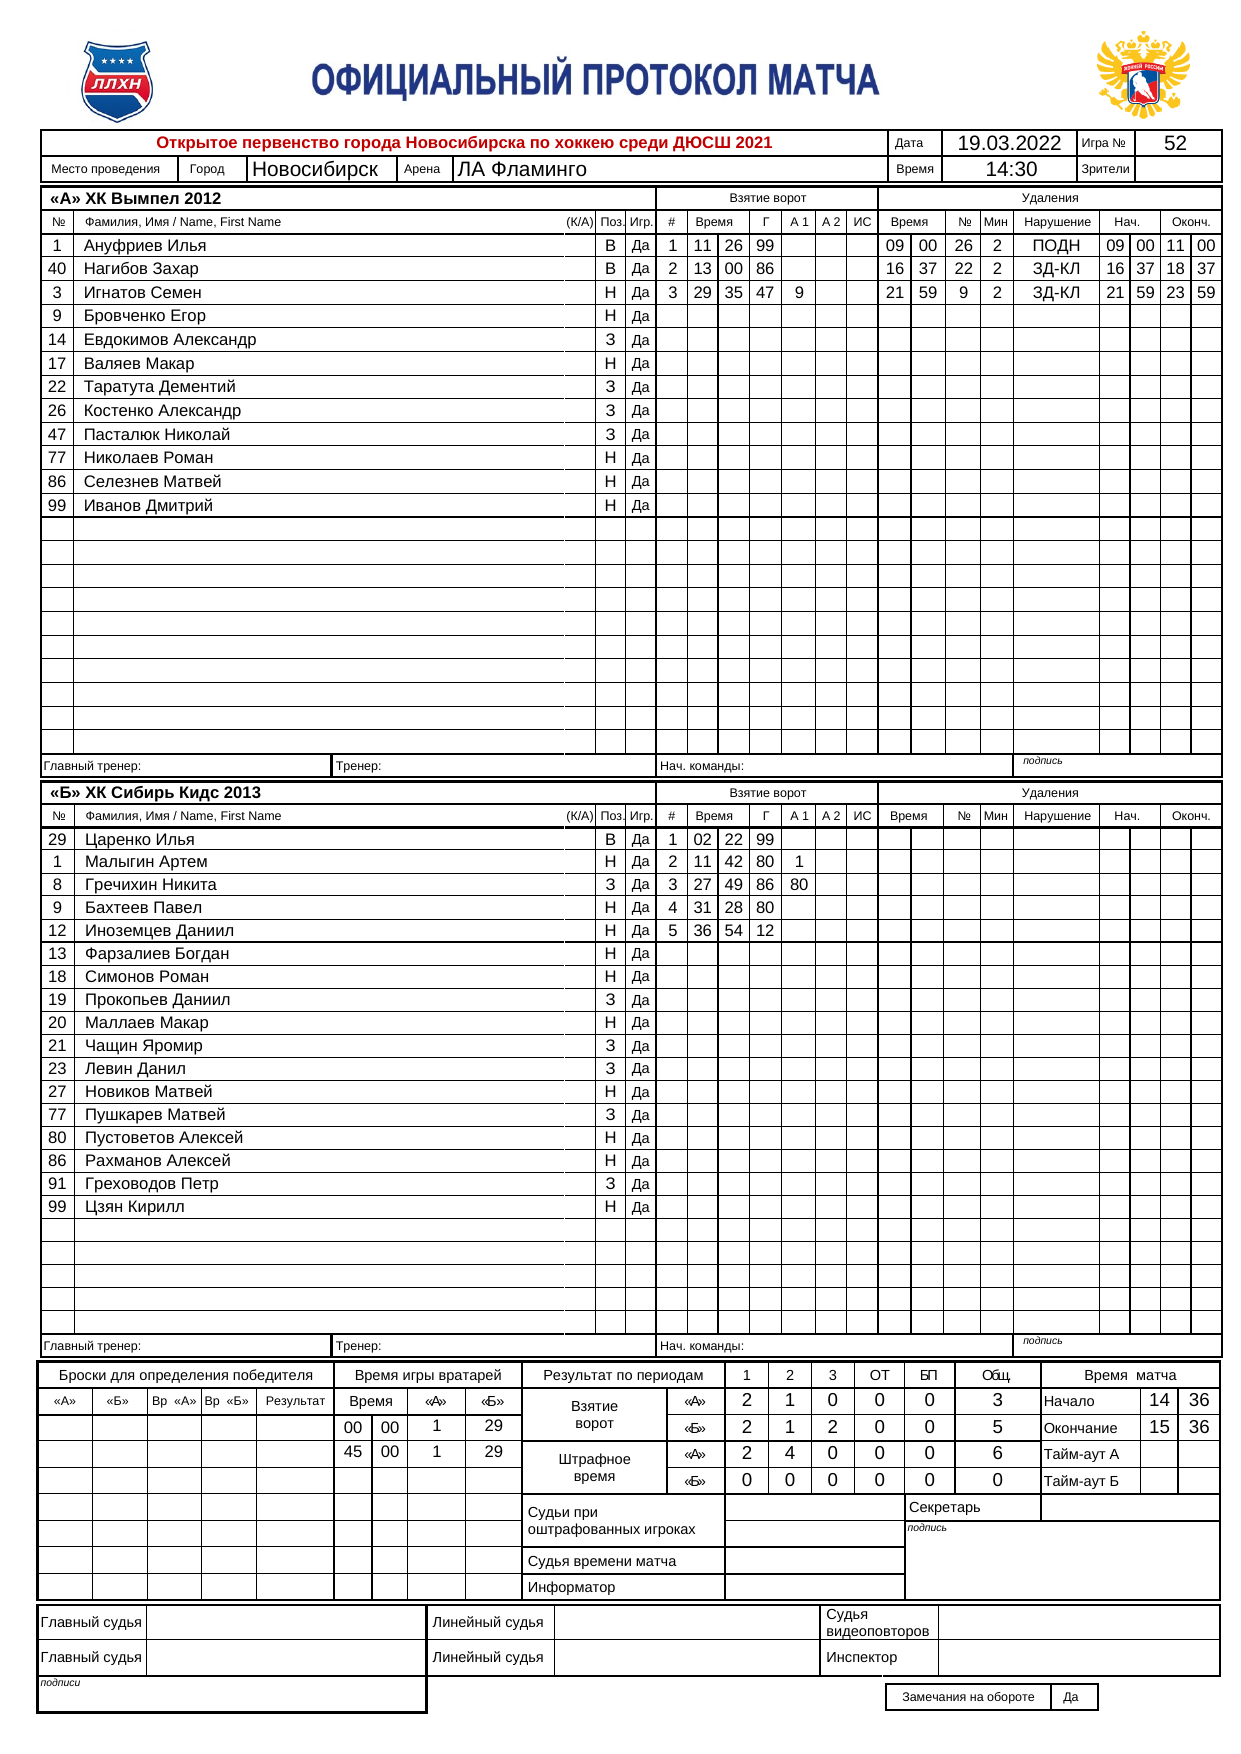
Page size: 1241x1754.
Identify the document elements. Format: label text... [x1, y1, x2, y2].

table_cell Маллаев Макар [75, 1012, 564, 1033]
table_cell [981, 328, 1013, 351]
table_cell [565, 943, 595, 964]
table_cell Греховодов Петр [75, 1173, 564, 1195]
table_cell [565, 874, 595, 895]
table_cell [912, 588, 945, 611]
table_cell 12 [42, 920, 74, 941]
table_cell [1014, 1288, 1099, 1310]
table_cell 2 [657, 257, 687, 280]
table_cell [1100, 1127, 1129, 1149]
table_cell З [596, 874, 625, 895]
table_cell [657, 1219, 687, 1241]
table_cell Да [626, 1012, 655, 1033]
table_cell Да [626, 1173, 655, 1195]
table_cell [1161, 1196, 1190, 1218]
table_cell Да [626, 305, 655, 327]
table_cell Бровченко Егор [74, 305, 564, 327]
table_cell [847, 966, 877, 987]
table_cell «А» [668, 1442, 724, 1467]
table_cell [626, 730, 655, 753]
table_cell 80 [750, 850, 781, 872]
table_cell [1161, 423, 1190, 445]
table_cell [782, 989, 815, 1011]
table_cell [1192, 1081, 1221, 1103]
table_cell [93, 1468, 147, 1493]
table_cell [912, 565, 945, 587]
table_cell [782, 235, 815, 256]
table_cell [565, 518, 595, 540]
table_cell 22 [719, 829, 749, 849]
table_cell [657, 305, 687, 327]
table_cell Окончание [1042, 1415, 1140, 1440]
table_cell [1192, 1196, 1221, 1218]
table_cell [1161, 470, 1190, 493]
table_cell [782, 683, 815, 706]
table_cell [1161, 518, 1190, 540]
table_cell [782, 943, 815, 964]
table_cell 8 [42, 874, 74, 895]
table_cell [565, 588, 595, 611]
table_cell [719, 636, 749, 658]
table_cell [782, 305, 815, 327]
table_cell [879, 707, 910, 729]
table_cell [816, 1196, 846, 1218]
table_cell [847, 1081, 877, 1103]
table_cell [657, 966, 687, 987]
table_cell Главный тренер: [42, 755, 330, 776]
table_cell [1192, 1288, 1221, 1310]
table_cell [688, 707, 717, 729]
table_cell Иноземцев Даниил [75, 920, 564, 941]
table_cell [782, 1035, 815, 1057]
table_cell [1100, 1219, 1129, 1241]
table_cell [750, 1150, 781, 1172]
table_cell [912, 850, 943, 872]
table_cell [657, 683, 687, 706]
table_cell [750, 305, 781, 327]
table_cell [42, 659, 73, 682]
table_cell Игр. [626, 805, 655, 826]
table_cell 22 [42, 376, 73, 398]
table_cell Симонов Роман [75, 966, 564, 987]
table_cell Н [596, 305, 625, 327]
table_cell [1161, 1242, 1190, 1264]
table_cell 5 [657, 920, 687, 941]
table_cell [1014, 1058, 1099, 1079]
table_cell [1192, 399, 1221, 422]
table_cell [847, 943, 877, 964]
table_cell [1141, 1468, 1177, 1493]
table_cell 00 [719, 257, 749, 280]
table_cell [847, 423, 877, 445]
table_cell [981, 518, 1013, 540]
table_cell [657, 399, 687, 422]
table_cell Зрители [1078, 157, 1134, 181]
table_cell [847, 588, 877, 611]
table_cell [847, 518, 877, 540]
table_cell 9 [42, 305, 73, 327]
table_cell [816, 1104, 846, 1126]
table_cell [1042, 1495, 1219, 1520]
table_cell [847, 989, 877, 1011]
table_cell [879, 966, 910, 987]
table_cell [816, 683, 846, 706]
table_cell [657, 989, 687, 1011]
table_cell [428, 1677, 882, 1711]
table_cell [39, 1468, 92, 1493]
table_cell [657, 659, 687, 682]
table_cell [816, 281, 846, 303]
table_cell Иванов Дмитрий [74, 494, 564, 516]
table_cell Н [596, 352, 625, 374]
table_cell [1192, 874, 1221, 895]
table_cell [408, 1547, 465, 1573]
table_cell [981, 1081, 1013, 1103]
table_cell [847, 470, 877, 493]
table_cell 2 [726, 1389, 768, 1413]
table_cell [688, 1104, 717, 1126]
table_cell [719, 1173, 749, 1195]
table_cell ПОДН [1014, 235, 1099, 256]
table_cell [847, 305, 877, 327]
table_cell [981, 1012, 1013, 1033]
table_cell 0 [855, 1389, 904, 1413]
table_cell [1179, 1441, 1219, 1467]
table_cell [657, 541, 687, 564]
table_cell № [946, 211, 980, 233]
table_cell Да [626, 328, 655, 351]
table_cell 37 [1192, 257, 1221, 280]
table_cell 17 [42, 352, 73, 374]
table_cell [847, 920, 877, 941]
table_header «Б» ХК Сибирь Кидс 2013 [42, 783, 655, 803]
table_cell [879, 423, 910, 445]
table_cell [912, 1035, 943, 1057]
table_cell [912, 352, 945, 374]
table_cell 11 [688, 235, 717, 256]
table_cell [1131, 1288, 1160, 1310]
table_cell [74, 588, 564, 611]
table_cell ЗД-КЛ [1014, 281, 1099, 303]
table_cell [816, 920, 846, 941]
table_cell [782, 1311, 815, 1333]
table_cell [981, 612, 1013, 634]
table_cell [1100, 850, 1129, 872]
table_cell Ануфриев Илья [74, 235, 564, 256]
table_cell [688, 683, 717, 706]
table_cell [879, 1104, 910, 1126]
table_cell [42, 565, 73, 587]
table_cell [565, 989, 595, 1011]
table_cell [596, 1288, 625, 1310]
table_cell Главный судья [39, 1606, 146, 1639]
table_cell [596, 683, 625, 706]
table_cell [912, 518, 945, 540]
table_cell [1131, 1219, 1160, 1241]
table_cell [565, 399, 595, 422]
table_cell [719, 1150, 749, 1172]
table_cell [657, 328, 687, 351]
table_cell [1131, 1173, 1160, 1195]
table_cell [847, 328, 877, 351]
table_cell [1161, 1219, 1190, 1241]
table_cell [912, 305, 945, 327]
table_cell [912, 730, 945, 753]
table_cell [1192, 1173, 1221, 1195]
table_cell [981, 399, 1013, 422]
table_cell [1014, 829, 1099, 849]
table_cell [912, 612, 945, 634]
table_cell [879, 588, 910, 611]
table_cell [912, 896, 943, 918]
table_cell [688, 1265, 717, 1287]
table_cell [148, 1521, 201, 1546]
table_cell [39, 1441, 92, 1467]
table_cell Да [626, 989, 655, 1011]
table_cell № [42, 211, 73, 233]
table_cell Информатор [523, 1575, 724, 1599]
table_cell Н [596, 470, 625, 493]
table_cell [74, 707, 564, 729]
table_cell [202, 1521, 256, 1546]
table_cell подпись [906, 1522, 1219, 1599]
table_cell [1131, 730, 1160, 753]
table_cell [912, 636, 945, 658]
table_cell [981, 1311, 1013, 1333]
table_cell [912, 659, 945, 682]
table_cell [565, 920, 595, 941]
table_cell [912, 966, 943, 987]
table_cell 86 [42, 1150, 74, 1172]
table_cell [626, 565, 655, 587]
table_cell [657, 376, 687, 398]
table_cell (К/А) [565, 805, 595, 826]
table_cell Нач. команды: [657, 1335, 1012, 1356]
table_cell [981, 966, 1013, 987]
table_cell [946, 518, 980, 540]
table_cell [596, 1219, 625, 1241]
table_cell 29 [466, 1416, 521, 1440]
table_cell [596, 541, 625, 564]
table_cell [719, 1104, 749, 1126]
table_cell 19 [42, 989, 74, 1011]
table_cell [1131, 1012, 1160, 1033]
table_cell [565, 612, 595, 634]
table_cell [657, 1196, 687, 1218]
table_cell [657, 1242, 687, 1264]
table_cell 86 [42, 470, 73, 493]
table_cell [688, 328, 717, 351]
table_cell [565, 829, 595, 849]
table_cell Новосибирск [248, 157, 396, 181]
table_cell [879, 376, 910, 398]
table_cell 26 [719, 235, 749, 256]
table_cell [1161, 874, 1190, 895]
table_cell «А» [668, 1389, 724, 1413]
table_cell [944, 1311, 980, 1333]
table_cell 86 [750, 257, 781, 280]
table_cell [688, 730, 717, 753]
table_cell [565, 1035, 595, 1057]
table_cell [1131, 423, 1160, 445]
table_cell [1014, 874, 1099, 895]
table_cell Цзян Кирилл [75, 1196, 564, 1218]
table_cell [782, 376, 815, 398]
table_cell [782, 1058, 815, 1079]
table_cell [912, 829, 943, 849]
table_cell [782, 1196, 815, 1218]
table_cell [42, 730, 73, 753]
table_cell 36 [1179, 1389, 1219, 1413]
table_cell А 1 [782, 805, 815, 826]
table_cell [1131, 850, 1160, 872]
table_cell 22 [946, 257, 980, 280]
table_cell [1014, 518, 1099, 540]
table_cell Пушкарев Матвей [75, 1104, 564, 1126]
table_cell [373, 1521, 407, 1546]
table_cell [1161, 588, 1190, 611]
table_cell [879, 446, 910, 469]
table_cell Н [596, 1127, 625, 1149]
table_cell [1192, 683, 1221, 706]
table_cell Нагибов Захар [74, 257, 564, 280]
table_cell № [944, 805, 980, 826]
table_cell [42, 1219, 74, 1241]
table_cell [1136, 157, 1221, 181]
table_cell 11 [1161, 235, 1190, 256]
table_cell [944, 1127, 980, 1149]
table_cell [750, 588, 781, 611]
table_cell [1131, 943, 1160, 964]
table_cell Да [626, 1196, 655, 1218]
table_cell 35 [719, 281, 749, 303]
table_cell [750, 1173, 781, 1195]
table_cell [1161, 1150, 1190, 1172]
table_cell 9 [782, 281, 815, 303]
table_cell [688, 1058, 717, 1079]
table_cell [1192, 707, 1221, 729]
table_cell [1131, 1081, 1160, 1103]
table_cell [565, 257, 595, 280]
table_cell [1014, 989, 1099, 1011]
table_cell [750, 1127, 781, 1149]
table_cell Да [626, 896, 655, 918]
table_cell [1014, 565, 1099, 587]
table_cell [719, 1265, 749, 1287]
table_cell З [596, 399, 625, 422]
table_cell [565, 1219, 595, 1241]
table_cell 99 [750, 829, 781, 849]
table_cell [1161, 541, 1190, 564]
table_cell [1100, 305, 1129, 327]
table_cell Судья видеоповторов [821, 1606, 938, 1639]
table_cell [946, 541, 980, 564]
table_cell [1192, 305, 1221, 327]
table_cell Нач. команды: [657, 755, 1012, 776]
table_header Время матча [1042, 1363, 1219, 1387]
table_cell [596, 636, 625, 658]
table_cell [565, 1081, 595, 1103]
table_cell [657, 1012, 687, 1033]
table_cell [944, 1288, 980, 1310]
table_cell [816, 235, 846, 256]
table_cell [981, 850, 1013, 872]
table_cell [1161, 352, 1190, 374]
table_cell [782, 896, 815, 918]
table_cell [688, 423, 717, 445]
table_header Открытое первенство города Новосибирска по хоккею среди ДЮСШ 2021 [42, 131, 887, 155]
table_cell 2 [812, 1415, 854, 1440]
table_cell [1131, 920, 1160, 941]
table_cell [981, 1150, 1013, 1172]
table_cell [1161, 966, 1190, 987]
table_cell 77 [42, 446, 73, 469]
table_cell [1192, 588, 1221, 611]
table_cell [816, 305, 846, 327]
table_cell [1014, 707, 1099, 729]
table_cell [688, 541, 717, 564]
table_cell [688, 943, 717, 964]
table_cell Да [626, 1150, 655, 1172]
table_cell [257, 1494, 333, 1520]
table_cell [466, 1494, 521, 1520]
table_cell Н [596, 446, 625, 469]
table_cell [879, 1058, 910, 1079]
table_cell [1131, 1265, 1160, 1287]
table_header 3 [812, 1363, 854, 1387]
table_cell [750, 966, 781, 987]
table_cell [626, 1219, 655, 1241]
table_cell [626, 659, 655, 682]
table_cell Левин Данил [75, 1058, 564, 1079]
table_cell [912, 376, 945, 398]
table_cell [981, 541, 1013, 564]
table_cell [816, 565, 846, 587]
table_header 2 [769, 1363, 811, 1387]
table_cell 49 [719, 874, 749, 895]
table_cell Инспектор [821, 1640, 938, 1675]
table_cell 80 [750, 896, 781, 918]
table_cell [782, 565, 815, 587]
table_header Замечания на обороте [887, 1685, 1050, 1709]
table_cell 0 [855, 1468, 904, 1493]
table_cell [1161, 896, 1190, 918]
table_cell 21 [879, 281, 910, 303]
table_cell [946, 446, 980, 469]
table_cell [1131, 565, 1160, 587]
table_cell [1131, 612, 1160, 634]
table_cell [879, 683, 910, 706]
table_cell [912, 423, 945, 445]
table_cell [719, 730, 749, 753]
table_cell Время [335, 1389, 407, 1413]
table_cell [565, 376, 595, 398]
table_cell [555, 1606, 819, 1639]
table_cell ЛА Фламинго [454, 157, 887, 181]
table_cell [1161, 1288, 1190, 1310]
table_cell [1131, 829, 1160, 849]
table_cell [1099, 1682, 1220, 1711]
table_cell [1131, 1196, 1160, 1218]
table_cell [944, 920, 980, 941]
table_cell [816, 1311, 846, 1333]
table_cell [912, 1311, 943, 1333]
table_cell «А» [39, 1389, 92, 1413]
table_cell Селезнев Матвей [74, 470, 564, 493]
table_cell «Б » [466, 1389, 521, 1413]
table_cell [1192, 1242, 1221, 1264]
table_cell 13 [42, 943, 74, 964]
table_cell [1192, 966, 1221, 987]
table_cell [1131, 588, 1160, 611]
table_cell 40 [42, 257, 73, 280]
table_cell [750, 470, 781, 493]
table_cell [1014, 1242, 1099, 1264]
table_cell [688, 1196, 717, 1218]
table_cell 1 [769, 1389, 811, 1413]
table_cell [879, 1265, 910, 1287]
table_cell [726, 1548, 904, 1573]
table_cell [42, 707, 73, 729]
table_cell [335, 1574, 371, 1599]
table_cell [750, 376, 781, 398]
table_cell [946, 730, 980, 753]
table_cell [1161, 943, 1190, 964]
table_cell [688, 588, 717, 611]
table_cell Пасталюк Николай [74, 423, 564, 445]
table_cell Фамилия, Имя / Name, First Name [75, 805, 565, 826]
table_cell [565, 896, 595, 918]
table_cell 36 [688, 920, 717, 941]
table_cell 3 [42, 281, 73, 303]
table_cell [981, 730, 1013, 753]
table_cell [944, 1196, 980, 1218]
table_cell [1192, 1150, 1221, 1172]
table_cell [750, 612, 781, 634]
table_cell подпись [1014, 755, 1221, 776]
table_cell [847, 1265, 877, 1287]
table_cell [750, 352, 781, 374]
table_cell [719, 1081, 749, 1103]
table_cell [879, 1219, 910, 1241]
table_cell [946, 636, 980, 658]
table_cell [782, 1265, 815, 1287]
table_cell [816, 874, 846, 895]
table_cell А 1 [782, 211, 815, 233]
table_cell Игнатов Семен [74, 281, 564, 303]
table_cell [981, 659, 1013, 682]
table_cell [879, 1081, 910, 1103]
table_cell [981, 1127, 1013, 1149]
table_cell Время [688, 211, 749, 233]
table_cell [1161, 1012, 1190, 1033]
table_cell [847, 1173, 877, 1195]
table_cell [1161, 565, 1190, 587]
table_cell Результат [257, 1389, 333, 1413]
table_cell [373, 1574, 407, 1599]
table_cell [946, 588, 980, 611]
table_cell [688, 636, 717, 658]
table_cell Линейный судья [428, 1606, 554, 1639]
table_cell [1161, 829, 1190, 849]
table_cell [1161, 399, 1190, 422]
table_cell Оконч. [1161, 211, 1221, 233]
table_cell Н [596, 896, 625, 918]
table_cell [1131, 1058, 1160, 1079]
picture [5, 28, 1197, 129]
table_cell 14:30 [943, 157, 1076, 181]
table_cell [847, 730, 877, 753]
table_cell [1100, 874, 1129, 895]
table_cell [1192, 943, 1221, 964]
table_cell [782, 1012, 815, 1033]
table_cell [1014, 399, 1099, 422]
table_cell 0 [855, 1442, 904, 1467]
table_cell 0 [812, 1389, 854, 1413]
table_cell [1100, 1265, 1129, 1287]
table_cell 1 [782, 850, 815, 872]
table_cell [1100, 1288, 1129, 1310]
table_cell Фарзалиев Богдан [75, 943, 564, 964]
table_cell # [657, 805, 687, 826]
table_cell [981, 636, 1013, 658]
table_cell [750, 518, 781, 540]
table_cell 59 [1192, 281, 1221, 303]
table_cell Судьи при оштрафованных игроках [523, 1495, 724, 1546]
table_cell [408, 1521, 465, 1546]
table_cell [847, 1127, 877, 1149]
table_cell [847, 707, 877, 729]
table_cell [1131, 1104, 1160, 1126]
table_cell Да [626, 399, 655, 422]
table_cell [1100, 1012, 1129, 1033]
table_cell [42, 588, 73, 611]
table_cell [719, 446, 749, 469]
table_cell [1161, 1127, 1190, 1149]
table_cell [719, 541, 749, 564]
table_cell [719, 1127, 749, 1149]
table_cell [981, 1104, 1013, 1126]
table_cell [946, 352, 980, 374]
table_cell [39, 1416, 92, 1440]
table_cell [466, 1468, 521, 1493]
table_cell [946, 305, 980, 327]
table_cell [847, 352, 877, 374]
table_cell [688, 1081, 717, 1103]
table_cell [782, 730, 815, 753]
table_cell [816, 966, 846, 987]
table_cell [657, 1150, 687, 1172]
table_cell 1 [657, 235, 687, 256]
table_cell [1131, 470, 1160, 493]
table_cell [565, 1150, 595, 1172]
table_cell [847, 1104, 877, 1126]
table_cell [1192, 659, 1221, 682]
table_cell [1192, 1035, 1221, 1057]
table_cell [879, 612, 910, 634]
table_cell 00 [373, 1416, 407, 1440]
table_cell 00 [912, 235, 945, 256]
table_cell [1131, 305, 1160, 327]
table_cell Время [688, 805, 749, 826]
table_cell [1131, 1035, 1160, 1057]
table_cell 29 [688, 281, 717, 303]
table_cell [1161, 494, 1190, 516]
table_cell [847, 565, 877, 587]
table_cell [816, 541, 846, 564]
table_cell 36 [1179, 1415, 1219, 1440]
table_cell [726, 1495, 904, 1520]
table_cell Город [179, 157, 246, 181]
table_cell [912, 1173, 943, 1195]
table_cell [750, 943, 781, 964]
table_cell [816, 612, 846, 634]
table_cell [750, 328, 781, 351]
table_cell [944, 1219, 980, 1241]
table_cell [944, 1104, 980, 1126]
table_cell [1014, 683, 1099, 706]
table_cell [1100, 1035, 1129, 1057]
table_cell [74, 518, 564, 540]
table_cell [1161, 636, 1190, 658]
table_cell [912, 446, 945, 469]
table_cell Оконч. [1161, 805, 1221, 826]
table_cell [1131, 494, 1160, 516]
table_cell 18 [1161, 257, 1190, 280]
table_cell [912, 707, 945, 729]
table_cell [816, 1150, 846, 1172]
table_cell [879, 399, 910, 422]
table_cell [719, 1242, 749, 1264]
table_cell [782, 399, 815, 422]
table_cell 86 [750, 874, 781, 895]
table_cell [1100, 989, 1129, 1011]
table_cell [466, 1574, 521, 1599]
table_cell [42, 1242, 74, 1264]
table_cell Новиков Матвей [75, 1081, 564, 1103]
table_cell [782, 470, 815, 493]
table_cell [719, 352, 749, 374]
table_cell [75, 1265, 564, 1287]
table_cell [688, 399, 717, 422]
table_cell [726, 1575, 904, 1599]
table_cell [565, 1012, 595, 1033]
table_cell Начало [1042, 1389, 1140, 1413]
table_cell [879, 541, 910, 564]
table_cell [75, 1288, 564, 1310]
table_header Взятие ворот [657, 188, 877, 209]
table_cell 00 [1131, 235, 1160, 256]
table_cell [782, 1104, 815, 1126]
table_cell [879, 920, 910, 941]
table_cell [657, 1081, 687, 1103]
table_cell А 2 [816, 805, 846, 826]
table_cell [750, 399, 781, 422]
table_cell [981, 376, 1013, 398]
table_cell Да [626, 281, 655, 303]
table_cell [981, 683, 1013, 706]
table_cell [1100, 920, 1129, 941]
table_cell [816, 730, 846, 753]
table_cell [1014, 1196, 1099, 1218]
table_cell [944, 896, 980, 918]
table_cell 91 [42, 1173, 74, 1195]
table_cell [596, 518, 625, 540]
table_cell [1100, 328, 1129, 351]
table_cell [719, 1288, 749, 1310]
table_cell [657, 1058, 687, 1079]
table_cell [657, 1265, 687, 1287]
table_cell подписи [39, 1677, 425, 1711]
table_cell 0 [812, 1442, 854, 1467]
table_cell [1100, 446, 1129, 469]
table_cell [750, 636, 781, 658]
table_cell 13 [688, 257, 717, 280]
table_cell [42, 683, 73, 706]
table_cell [1100, 943, 1129, 964]
table_cell [75, 1242, 564, 1264]
table_cell [1100, 966, 1129, 987]
table_cell [1192, 328, 1221, 351]
table_cell [1192, 850, 1221, 872]
table_cell Нарушение [1014, 805, 1099, 826]
table_cell З [596, 1058, 625, 1079]
table_cell 27 [688, 874, 717, 895]
table_header Взятие ворот [657, 783, 877, 803]
table_cell 28 [719, 896, 749, 918]
table_cell [688, 1150, 717, 1172]
table_cell [879, 730, 910, 753]
table_cell [879, 850, 910, 872]
table_cell [626, 636, 655, 658]
table_cell Малыгин Артем [75, 850, 564, 872]
table_cell [1014, 1311, 1099, 1333]
table_cell Тренер: [333, 755, 655, 776]
table_cell [1131, 874, 1160, 895]
table_cell [719, 494, 749, 516]
table_cell 21 [1100, 281, 1129, 303]
table_cell [1100, 683, 1129, 706]
table_cell [1131, 399, 1160, 422]
table_cell Да [626, 920, 655, 941]
table_cell [565, 1173, 595, 1195]
table_cell 5 [956, 1415, 1040, 1440]
table_cell 0 [855, 1415, 904, 1440]
table_cell [1100, 352, 1129, 374]
table_cell [719, 966, 749, 987]
table_cell «Б» [668, 1468, 724, 1493]
table_cell [565, 1242, 595, 1264]
table_cell [688, 966, 717, 987]
table_cell Тайм-аут А [1042, 1441, 1140, 1467]
table_cell [1014, 305, 1099, 327]
table_cell [782, 1150, 815, 1172]
table_cell [981, 707, 1013, 729]
table_cell [981, 896, 1013, 918]
table_cell [879, 565, 910, 587]
table_cell [1161, 1265, 1190, 1287]
table_cell [1100, 1150, 1129, 1172]
table_cell [202, 1494, 256, 1520]
table_cell 1 [42, 235, 73, 256]
table_cell Главный судья [39, 1640, 146, 1675]
table_cell [816, 989, 846, 1011]
table_cell 1 [408, 1416, 465, 1440]
table_cell З [596, 989, 625, 1011]
table_header ОТ [855, 1363, 904, 1387]
table_cell 3 [956, 1389, 1040, 1413]
table_cell [981, 1288, 1013, 1310]
table_cell [657, 518, 687, 540]
table_cell [1192, 1058, 1221, 1079]
table_cell 00 [373, 1441, 407, 1467]
table_cell Время [879, 805, 943, 826]
table_cell Прокопьев Даниил [75, 989, 564, 1011]
table_cell Тренер: [333, 1335, 655, 1356]
table_cell [847, 541, 877, 564]
table_cell 2 [981, 235, 1013, 256]
table_cell [750, 1012, 781, 1033]
table_cell [946, 612, 980, 634]
table_cell [782, 588, 815, 611]
table_cell [847, 376, 877, 398]
table_cell [816, 896, 846, 918]
table_cell [1192, 920, 1221, 941]
table_cell 16 [879, 257, 910, 280]
table_cell Да [626, 352, 655, 374]
table_cell «Б» [93, 1389, 147, 1413]
table_cell [981, 989, 1013, 1011]
table_cell ИС [847, 211, 877, 233]
table_cell [719, 1012, 749, 1033]
table_cell Нач. [1100, 805, 1160, 826]
table_cell Да [626, 376, 655, 398]
table_cell [944, 1081, 980, 1103]
table_cell [816, 328, 846, 351]
table_cell 09 [879, 235, 910, 256]
table_cell [946, 707, 980, 729]
table_cell Чащин Яромир [75, 1035, 564, 1057]
table_cell [1192, 1127, 1221, 1149]
table_cell [847, 1196, 877, 1218]
table_cell [782, 423, 815, 445]
table_header Да [1052, 1685, 1097, 1709]
table_cell [93, 1494, 147, 1520]
table_cell [912, 1127, 943, 1149]
table_cell 9 [42, 896, 74, 918]
table_cell Пустоветов Алексей [75, 1127, 564, 1149]
table_cell [1014, 1219, 1099, 1241]
table_cell [719, 305, 749, 327]
table_cell Н [596, 1196, 625, 1218]
table_cell [555, 1640, 819, 1675]
table_cell [565, 850, 595, 872]
table_cell 59 [1131, 281, 1160, 303]
table_cell [981, 874, 1013, 895]
table_cell [1131, 1242, 1160, 1264]
table_cell [847, 1012, 877, 1033]
table_cell [148, 1416, 201, 1440]
table_cell [782, 352, 815, 374]
table_cell [816, 1173, 846, 1195]
table_cell Да [626, 423, 655, 445]
table_cell [1131, 376, 1160, 398]
table_cell [565, 305, 595, 327]
table_cell [912, 683, 945, 706]
table_header 1 [726, 1363, 768, 1387]
table_cell [657, 588, 687, 611]
table_cell [944, 943, 980, 964]
table_cell [626, 518, 655, 540]
table_cell [257, 1574, 333, 1599]
table_cell [879, 494, 910, 516]
table_cell [1192, 730, 1221, 753]
table_cell [879, 943, 910, 964]
table_cell 23 [42, 1058, 74, 1079]
table_cell Мин [981, 805, 1013, 826]
table_cell Да [626, 494, 655, 516]
table_cell [565, 541, 595, 564]
table_cell 00 [335, 1416, 371, 1440]
table_cell Н [596, 966, 625, 987]
table_cell Да [626, 1035, 655, 1057]
table_cell [1192, 541, 1221, 564]
table_cell 02 [688, 829, 717, 849]
table_cell 26 [946, 235, 980, 256]
table_cell [202, 1574, 256, 1599]
table_cell [879, 1150, 910, 1172]
table_cell [879, 1311, 910, 1333]
table_cell [847, 494, 877, 516]
table_cell [1100, 1311, 1129, 1333]
table_cell [816, 636, 846, 658]
table_cell [688, 565, 717, 587]
table_cell [816, 850, 846, 872]
table_cell [782, 328, 815, 351]
table_cell [688, 305, 717, 327]
table_cell [148, 1547, 201, 1573]
table_cell [688, 518, 717, 540]
table_cell [1014, 352, 1099, 374]
table_cell Н [596, 1081, 625, 1103]
table_cell [816, 1035, 846, 1057]
table_cell [688, 1173, 717, 1195]
table_cell [39, 1574, 92, 1599]
table_cell [847, 446, 877, 469]
table_cell Фамилия, Имя / Name, First Name [74, 211, 565, 233]
table_cell [912, 1242, 943, 1264]
table_cell [1100, 659, 1129, 682]
table_cell 1 [408, 1441, 465, 1467]
table_cell [847, 281, 877, 303]
table_cell [944, 1058, 980, 1079]
table_cell [750, 659, 781, 682]
table_cell Да [626, 943, 655, 964]
table_cell [688, 612, 717, 634]
table_cell Вр «Б» [202, 1389, 256, 1413]
table_cell [1014, 1081, 1099, 1103]
table_cell [750, 446, 781, 469]
table_cell З [596, 1035, 625, 1057]
table_cell [981, 1242, 1013, 1264]
table_cell А 2 [816, 211, 846, 233]
table_cell «А» [408, 1389, 465, 1413]
table_cell З [596, 1104, 625, 1126]
table_cell [946, 565, 980, 587]
table_cell [782, 1288, 815, 1310]
table_cell [847, 1242, 877, 1264]
table_cell [1161, 659, 1190, 682]
table_cell [1014, 494, 1099, 516]
table_cell [75, 1219, 564, 1241]
table_cell [688, 989, 717, 1011]
table_cell 1 [42, 850, 74, 872]
table_cell [750, 1219, 781, 1241]
table_cell [1131, 541, 1160, 564]
table_cell [750, 1265, 781, 1287]
table_cell [782, 518, 815, 540]
table_cell [42, 1265, 74, 1287]
table_cell [782, 257, 815, 280]
table_cell [1014, 541, 1099, 564]
table_cell [1100, 541, 1129, 564]
table_cell [782, 1081, 815, 1103]
table_header БП [905, 1363, 954, 1387]
table_cell [816, 1127, 846, 1149]
table_cell [939, 1640, 1219, 1675]
table_cell [1014, 588, 1099, 611]
table_cell 99 [750, 235, 781, 256]
table_cell Да [626, 850, 655, 872]
table_cell З [596, 423, 625, 445]
table_cell [1192, 1219, 1221, 1241]
table_cell [782, 1127, 815, 1149]
table_cell [408, 1468, 465, 1493]
table_cell [596, 1242, 625, 1264]
table_cell [1131, 1150, 1160, 1172]
table_cell 11 [688, 850, 717, 872]
table_cell [657, 612, 687, 634]
table_cell Да [626, 235, 655, 256]
table_cell [981, 565, 1013, 587]
table_cell Да [626, 966, 655, 987]
table_cell [626, 588, 655, 611]
table_cell Н [596, 920, 625, 941]
table_cell [257, 1416, 333, 1440]
table_cell [657, 446, 687, 469]
table_cell [688, 1242, 717, 1264]
table_cell [657, 1035, 687, 1057]
table_cell 0 [905, 1468, 954, 1493]
table_cell Поз. [596, 211, 625, 233]
table_cell [39, 1547, 92, 1573]
table_cell [719, 683, 749, 706]
table_cell [626, 1311, 655, 1333]
table_cell [750, 730, 781, 753]
table_cell [879, 1012, 910, 1033]
table_cell [782, 541, 815, 564]
table_cell [1161, 1173, 1190, 1195]
table_cell [912, 1288, 943, 1310]
table_cell [626, 541, 655, 564]
table_cell 0 [956, 1468, 1040, 1493]
table_cell [688, 1012, 717, 1033]
table_cell [816, 659, 846, 682]
table_cell [879, 470, 910, 493]
table_cell [1192, 1104, 1221, 1126]
table_cell [1014, 850, 1099, 872]
table_cell Штрафное время [523, 1442, 666, 1493]
table_cell [816, 399, 846, 422]
table_cell [42, 636, 73, 658]
table_cell [1100, 565, 1129, 587]
table_cell [879, 874, 910, 895]
table_cell [1161, 683, 1190, 706]
table_cell З [596, 328, 625, 351]
table_cell [719, 1311, 749, 1333]
table_cell [657, 707, 687, 729]
table_header Дата [889, 131, 941, 155]
table_cell [565, 707, 595, 729]
table_cell [1014, 328, 1099, 351]
table_cell [981, 588, 1013, 611]
table_cell 54 [719, 920, 749, 941]
table_cell [981, 423, 1013, 445]
table_cell [1192, 1265, 1221, 1287]
table_cell [782, 707, 815, 729]
table_cell [879, 659, 910, 682]
table_cell [1014, 470, 1099, 493]
table_cell [1161, 1058, 1190, 1079]
table_cell [946, 423, 980, 445]
table_cell В [596, 235, 625, 256]
table_cell [74, 565, 564, 587]
table_cell [1014, 636, 1099, 658]
table_cell [719, 1196, 749, 1218]
table_cell [912, 328, 945, 351]
table_cell [944, 829, 980, 849]
table_cell [596, 1265, 625, 1287]
table_header Результат по периодам [523, 1363, 724, 1387]
table_cell [719, 1058, 749, 1079]
table_cell [1014, 446, 1099, 469]
table_cell [39, 1494, 92, 1520]
table_cell [1100, 1173, 1129, 1195]
table_cell Да [626, 470, 655, 493]
table_cell [847, 235, 877, 256]
table_cell [879, 352, 910, 374]
table_cell [981, 470, 1013, 493]
table_cell [944, 1035, 980, 1057]
table_cell [596, 707, 625, 729]
table_cell [879, 896, 910, 918]
table_cell [657, 1288, 687, 1310]
table_cell [750, 683, 781, 706]
table_cell [147, 1606, 425, 1639]
table_cell Главный тренер: [42, 1335, 330, 1356]
table_cell [847, 659, 877, 682]
table_cell Н [596, 494, 625, 516]
table_cell Судья времени матча [523, 1548, 724, 1573]
table_cell [912, 1219, 943, 1241]
table_cell [816, 588, 846, 611]
table_cell [565, 1311, 595, 1333]
table_cell [74, 541, 564, 564]
table_cell [93, 1441, 147, 1467]
table_cell [1192, 565, 1221, 587]
table_cell [912, 989, 943, 1011]
table_cell [847, 1288, 877, 1310]
table_cell [1131, 896, 1160, 918]
table_cell [750, 565, 781, 587]
table_cell Место проведения [42, 157, 177, 181]
table_cell 3 [657, 874, 687, 895]
table_cell [565, 683, 595, 706]
table_cell Н [596, 281, 625, 303]
table_cell [1014, 1104, 1099, 1126]
table_cell [1100, 494, 1129, 516]
table_cell Г [750, 805, 781, 826]
table_cell [1131, 683, 1160, 706]
table_cell [688, 1311, 717, 1333]
table_cell 0 [812, 1468, 854, 1493]
table_cell [981, 829, 1013, 849]
table_cell [42, 518, 73, 540]
table_cell [816, 376, 846, 398]
table_cell [981, 1035, 1013, 1057]
table_header Игра № [1078, 131, 1134, 155]
table_cell [719, 423, 749, 445]
table_cell [816, 1081, 846, 1103]
table_cell [750, 494, 781, 516]
table_header Удаления [879, 783, 1221, 803]
table_cell [335, 1468, 371, 1493]
table_cell [1161, 446, 1190, 469]
table_cell [1161, 707, 1190, 729]
table_cell [74, 683, 564, 706]
table_cell [1192, 829, 1221, 849]
table_cell [939, 1606, 1219, 1639]
table_cell Да [626, 874, 655, 895]
table_cell [944, 1173, 980, 1195]
table_cell [688, 1219, 717, 1241]
table_cell [1100, 518, 1129, 540]
table_cell [1131, 636, 1160, 658]
table_cell [1161, 850, 1190, 872]
table_cell 2 [726, 1442, 768, 1467]
table_cell [719, 328, 749, 351]
table_cell В [596, 829, 625, 849]
table_cell 21 [42, 1035, 74, 1057]
table_cell [1131, 328, 1160, 351]
table_cell [847, 399, 877, 422]
table_cell [816, 1265, 846, 1287]
table_cell [782, 636, 815, 658]
table_cell Да [626, 1104, 655, 1126]
table_cell [912, 494, 945, 516]
table_cell [373, 1494, 407, 1520]
table_cell [981, 1196, 1013, 1218]
table_cell [202, 1468, 256, 1493]
table_cell [1100, 588, 1129, 611]
table_cell З [596, 1173, 625, 1195]
table_cell [1192, 376, 1221, 398]
table_cell [912, 943, 943, 964]
table_cell [981, 352, 1013, 374]
table_cell Царенко Илья [75, 829, 564, 849]
table_cell 9 [946, 281, 980, 303]
table_cell [981, 1058, 1013, 1079]
table_cell Н [596, 943, 625, 964]
table_cell [39, 1521, 92, 1546]
table_cell [847, 636, 877, 658]
table_cell [202, 1547, 256, 1573]
table_cell [750, 989, 781, 1011]
table_cell [373, 1547, 407, 1573]
table_cell [879, 1173, 910, 1195]
table_cell 29 [466, 1441, 521, 1467]
table_cell [1192, 989, 1221, 1011]
table_cell [981, 494, 1013, 516]
table_cell [946, 659, 980, 682]
table_cell Линейный судья [428, 1640, 554, 1675]
table_cell Николаев Роман [74, 446, 564, 469]
table_cell Н [596, 850, 625, 872]
table_cell [782, 659, 815, 682]
table_cell [1100, 707, 1129, 729]
table_cell 0 [905, 1415, 954, 1440]
table_cell (К/А) [565, 211, 595, 233]
table_cell [688, 446, 717, 469]
table_cell [944, 1265, 980, 1287]
table_cell подпись [1014, 1335, 1221, 1356]
table_cell [847, 896, 877, 918]
table_cell [912, 1081, 943, 1103]
table_cell [883, 1677, 1220, 1681]
table_cell [148, 1494, 201, 1520]
table_cell [946, 376, 980, 398]
table_cell 20 [42, 1012, 74, 1033]
table_cell [750, 707, 781, 729]
table_cell [565, 446, 595, 469]
table_cell [1192, 518, 1221, 540]
table_cell [1100, 896, 1129, 918]
table_cell [750, 1311, 781, 1333]
table_cell [1131, 518, 1160, 540]
table_cell [946, 683, 980, 706]
table_cell [1100, 470, 1129, 493]
table_cell [847, 1311, 877, 1333]
table_cell 0 [726, 1468, 768, 1493]
table_cell [565, 966, 595, 987]
table_cell [1131, 966, 1160, 987]
table_cell [1100, 636, 1129, 658]
table_cell [944, 1012, 980, 1033]
table_cell [1100, 1196, 1129, 1218]
table_cell Таратута Дементий [74, 376, 564, 398]
table_cell [93, 1416, 147, 1440]
table_cell [93, 1574, 147, 1599]
table_cell [657, 1311, 687, 1333]
table_cell 09 [1100, 235, 1129, 256]
table_cell 18 [42, 966, 74, 987]
table_cell [782, 494, 815, 516]
table_cell [688, 1288, 717, 1310]
table_cell [879, 829, 910, 849]
table_cell [335, 1494, 371, 1520]
table_cell 31 [688, 896, 717, 918]
table_cell [816, 829, 846, 849]
table_cell [750, 1242, 781, 1264]
table_cell [1100, 612, 1129, 634]
table_cell 2 [981, 257, 1013, 280]
table_cell [657, 565, 687, 587]
table_cell [657, 423, 687, 445]
table_cell [1100, 423, 1129, 445]
table_cell [1100, 1104, 1129, 1126]
table_cell [879, 1035, 910, 1057]
table_cell [816, 352, 846, 374]
table_cell [1192, 470, 1221, 493]
table_cell [719, 588, 749, 611]
table_cell [816, 1012, 846, 1033]
table_cell [782, 1173, 815, 1195]
table_cell [816, 707, 846, 729]
table_cell [565, 235, 595, 256]
table_cell [466, 1547, 521, 1573]
table_cell [626, 707, 655, 729]
table_cell [719, 518, 749, 540]
table_cell [719, 470, 749, 493]
table_cell [944, 874, 980, 895]
table_cell [750, 1288, 781, 1310]
table_cell Евдокимов Александр [74, 328, 564, 351]
table_cell [42, 541, 73, 564]
table_cell [1014, 730, 1099, 753]
table_cell [1179, 1468, 1219, 1493]
table_cell [42, 612, 73, 634]
table_cell [879, 328, 910, 351]
table_cell [565, 565, 595, 587]
table_cell [565, 494, 595, 516]
table_cell [1161, 305, 1190, 327]
table_cell [1131, 659, 1160, 682]
table_cell [816, 446, 846, 469]
table_cell Тайм-аут Б [1042, 1468, 1140, 1493]
table_cell 45 [335, 1441, 371, 1467]
table_cell Нач. [1100, 211, 1160, 233]
table_cell [944, 1242, 980, 1264]
table_cell [847, 612, 877, 634]
table_cell [847, 257, 877, 280]
table_cell [565, 1265, 595, 1287]
table_cell [1161, 376, 1190, 398]
table_cell [912, 399, 945, 422]
table_cell № [42, 805, 74, 826]
table_cell [1100, 1058, 1129, 1079]
table_cell [1161, 612, 1190, 634]
table_cell [1192, 1012, 1221, 1033]
table_cell [1100, 730, 1129, 753]
table_cell [816, 494, 846, 516]
table_cell [981, 305, 1013, 327]
table_cell 14 [42, 328, 73, 351]
table_cell [879, 1242, 910, 1264]
table_cell Секретарь [906, 1495, 1040, 1520]
table_cell [596, 588, 625, 611]
table_cell [726, 1521, 904, 1546]
table_cell [1161, 328, 1190, 351]
table_cell [657, 494, 687, 516]
table_cell [93, 1521, 147, 1546]
table_cell [74, 636, 564, 658]
table_cell [626, 1265, 655, 1287]
table_cell Вр «А» [148, 1389, 201, 1413]
table_cell [879, 518, 910, 540]
table_cell «Б» [668, 1415, 724, 1440]
table_cell З [596, 376, 625, 398]
table_cell [688, 352, 717, 374]
table_header Время игры вратарей [335, 1363, 521, 1387]
table_cell [912, 1104, 943, 1126]
table_cell 15 [1141, 1415, 1177, 1440]
table_cell [565, 1127, 595, 1149]
table_cell [944, 989, 980, 1011]
table_cell [719, 989, 749, 1011]
table_cell [981, 1173, 1013, 1195]
table_cell Да [626, 1058, 655, 1079]
table_cell [1014, 966, 1099, 987]
table_cell [1014, 896, 1099, 918]
table_cell [408, 1574, 465, 1599]
table_cell [1192, 423, 1221, 445]
table_cell [912, 1012, 943, 1033]
table_cell 42 [719, 850, 749, 872]
table_cell Гречихин Никита [75, 874, 564, 895]
table_cell [657, 1104, 687, 1126]
table_cell [335, 1521, 371, 1546]
table_cell [1192, 494, 1221, 516]
table_cell [42, 1311, 74, 1333]
table_cell [719, 943, 749, 964]
table_cell 6 [956, 1442, 1040, 1467]
table_cell [147, 1640, 425, 1675]
table_cell [688, 470, 717, 493]
table_cell [75, 1311, 564, 1333]
table_cell 00 [1192, 235, 1221, 256]
table_cell 80 [42, 1127, 74, 1149]
table_cell [879, 636, 910, 658]
table_cell [565, 328, 595, 351]
table_header «А» ХК Вымпел 2012 [42, 188, 655, 209]
table_cell 47 [42, 423, 73, 445]
table_cell Н [596, 1012, 625, 1033]
table_header 52 [1136, 131, 1221, 155]
table_cell [1100, 829, 1129, 849]
table_cell 47 [750, 281, 781, 303]
table_cell [657, 943, 687, 964]
table_cell [596, 730, 625, 753]
table_cell Время [879, 211, 945, 233]
table_cell [1161, 1311, 1190, 1333]
table_cell [1131, 352, 1160, 374]
table_cell [750, 1058, 781, 1079]
table_header Общ. [956, 1363, 1040, 1387]
table_cell [42, 1288, 74, 1310]
table_cell [93, 1547, 147, 1573]
table_cell [912, 1196, 943, 1218]
table_cell [981, 446, 1013, 469]
table_cell [1014, 920, 1099, 941]
table_cell [1014, 1150, 1099, 1172]
table_cell [335, 1547, 371, 1573]
table_cell [719, 659, 749, 682]
table_cell [565, 659, 595, 682]
table_cell [257, 1468, 333, 1493]
table_cell [688, 1035, 717, 1057]
table_cell [782, 966, 815, 987]
table_cell 2 [981, 281, 1013, 303]
table_cell [1014, 1035, 1099, 1057]
table_cell 23 [1161, 281, 1190, 303]
table_cell [1131, 707, 1160, 729]
table_cell [688, 659, 717, 682]
table_cell [596, 1311, 625, 1333]
table_cell [719, 376, 749, 398]
table_cell [782, 829, 815, 849]
table_cell Мин [981, 211, 1013, 233]
table_cell [373, 1468, 407, 1493]
table_cell Да [626, 829, 655, 849]
table_cell [847, 1219, 877, 1241]
table_cell 80 [782, 874, 815, 895]
table_cell [750, 1035, 781, 1057]
table_cell [257, 1547, 333, 1573]
table_cell [1192, 1311, 1221, 1333]
table_cell [912, 874, 943, 895]
table_cell [657, 352, 687, 374]
table_cell [657, 636, 687, 658]
table_cell ИС [847, 805, 877, 826]
table_cell Да [626, 257, 655, 280]
table_cell [719, 565, 749, 587]
table_cell [1192, 352, 1221, 374]
table_cell 3 [657, 281, 687, 303]
table_cell [1141, 1441, 1177, 1467]
table_cell [750, 1104, 781, 1126]
table_cell [1161, 1035, 1190, 1057]
table_cell ЗД-КЛ [1014, 257, 1099, 280]
table_cell [782, 612, 815, 634]
table_cell 12 [750, 920, 781, 941]
table_cell 29 [42, 829, 74, 849]
table_cell Да [626, 1081, 655, 1103]
table_cell [1014, 376, 1099, 398]
table_cell [565, 1058, 595, 1079]
table_header Удаления [879, 188, 1221, 209]
table_cell [719, 399, 749, 422]
table_cell 2 [726, 1415, 768, 1440]
table_cell 37 [1131, 257, 1160, 280]
table_cell [981, 920, 1013, 941]
table_cell Поз. [596, 805, 625, 826]
table_cell В [596, 257, 625, 280]
table_cell [1161, 989, 1190, 1011]
table_cell [657, 470, 687, 493]
table_cell [912, 1058, 943, 1079]
table_cell [1100, 1242, 1129, 1264]
table_cell [879, 989, 910, 1011]
table_cell [626, 1242, 655, 1264]
table_cell [565, 352, 595, 374]
table_cell [912, 541, 945, 564]
table_cell # [657, 211, 687, 233]
table_cell [879, 305, 910, 327]
table_cell Игр. [626, 211, 655, 233]
table_cell [596, 612, 625, 634]
table_cell [1014, 659, 1099, 682]
table_cell [782, 920, 815, 941]
table_cell [981, 1265, 1013, 1287]
table_cell [946, 494, 980, 516]
table_cell [626, 683, 655, 706]
table_cell Да [626, 1127, 655, 1149]
table_cell 0 [905, 1389, 954, 1413]
table_cell [565, 1196, 595, 1218]
table_cell [565, 470, 595, 493]
table_cell [257, 1441, 333, 1467]
table_cell [750, 1196, 781, 1218]
table_cell [1100, 1081, 1129, 1103]
table_cell [657, 1173, 687, 1195]
table_cell [782, 1242, 815, 1264]
table_cell [946, 399, 980, 422]
table_cell [946, 470, 980, 493]
table_cell [688, 376, 717, 398]
table_cell [879, 1288, 910, 1310]
table_cell [912, 1150, 943, 1172]
table_cell [944, 966, 980, 987]
table_cell [879, 1196, 910, 1218]
table_cell [565, 1104, 595, 1126]
table_cell [719, 612, 749, 634]
table_cell [1192, 896, 1221, 918]
table_cell [981, 943, 1013, 964]
table_cell [74, 659, 564, 682]
table_cell 4 [657, 896, 687, 918]
table_cell [912, 1265, 943, 1287]
table_cell [74, 730, 564, 753]
table_cell [1014, 1012, 1099, 1033]
table_cell 14 [1141, 1389, 1177, 1413]
table_cell Рахманов Алексей [75, 1150, 564, 1172]
table_cell [74, 612, 564, 634]
table_cell [719, 1219, 749, 1241]
table_cell [565, 281, 595, 303]
table_cell [1014, 1265, 1099, 1287]
table_cell [816, 1058, 846, 1079]
table_cell [657, 1127, 687, 1149]
table_cell Взятие ворот [523, 1389, 666, 1440]
table_cell [1192, 612, 1221, 634]
table_header 19.03.2022 [943, 131, 1076, 155]
table_cell Н [596, 1150, 625, 1172]
table_cell Г [750, 211, 781, 233]
table_cell [816, 943, 846, 964]
table_cell [148, 1468, 201, 1493]
table_cell [565, 1288, 595, 1310]
table_cell [1192, 446, 1221, 469]
table_cell 59 [912, 281, 945, 303]
table_cell 27 [42, 1081, 74, 1103]
table_header Броски для определения победителя [39, 1363, 333, 1387]
table_cell Валяев Макар [74, 352, 564, 374]
table_cell Костенко Александр [74, 399, 564, 422]
table_cell [565, 636, 595, 658]
table_cell [202, 1441, 256, 1467]
table_cell [1014, 612, 1099, 634]
table_cell Да [626, 446, 655, 469]
table_cell [1014, 943, 1099, 964]
table_cell Бахтеев Павел [75, 896, 564, 918]
table_cell [202, 1416, 256, 1440]
table_cell [816, 1288, 846, 1310]
table_cell [565, 730, 595, 753]
table_cell [912, 920, 943, 941]
table_cell [1161, 730, 1190, 753]
table_cell 37 [912, 257, 945, 280]
table_cell [408, 1494, 465, 1520]
table_cell [847, 683, 877, 706]
table_cell 16 [1100, 257, 1129, 280]
table_cell [1161, 1104, 1190, 1126]
table_cell 1 [769, 1415, 811, 1440]
table_cell 4 [769, 1442, 811, 1467]
table_cell Нарушение [1014, 211, 1099, 233]
table_cell 77 [42, 1104, 74, 1126]
table_cell [688, 494, 717, 516]
table_cell [565, 423, 595, 445]
table_cell [782, 1219, 815, 1241]
table_cell [1014, 1173, 1099, 1195]
table_cell 2 [657, 850, 687, 872]
table_cell 1 [657, 829, 687, 849]
table_cell [944, 850, 980, 872]
table_cell [944, 1150, 980, 1172]
table_cell [847, 1150, 877, 1172]
table_cell [1192, 636, 1221, 658]
table_cell 0 [905, 1442, 954, 1467]
table_cell [148, 1574, 201, 1599]
table_cell 0 [769, 1468, 811, 1493]
table_cell [148, 1441, 201, 1467]
table_cell Время [889, 157, 941, 181]
table_cell [816, 518, 846, 540]
table_cell 26 [42, 399, 73, 422]
table_cell [626, 612, 655, 634]
table_cell [847, 829, 877, 849]
table_cell [1100, 376, 1129, 398]
table_cell [816, 257, 846, 280]
table_cell [466, 1521, 521, 1546]
table_cell [657, 730, 687, 753]
table_cell [816, 423, 846, 445]
table_cell [847, 1035, 877, 1057]
table_cell [596, 659, 625, 682]
table_cell [816, 1242, 846, 1264]
table_cell [750, 541, 781, 564]
table_cell [750, 423, 781, 445]
table_cell [847, 850, 877, 872]
table_cell [1014, 423, 1099, 445]
table_cell [1131, 1127, 1160, 1149]
table_cell [1131, 1311, 1160, 1333]
table_cell [1100, 399, 1129, 422]
table_cell [981, 1219, 1013, 1241]
table_cell [782, 446, 815, 469]
table_cell Арена [398, 157, 452, 181]
table_cell [1131, 446, 1160, 469]
table_cell [626, 1288, 655, 1310]
table_cell [719, 707, 749, 729]
table_cell [257, 1521, 333, 1546]
table_cell 99 [42, 1196, 74, 1218]
table_cell [1161, 920, 1190, 941]
table_cell 99 [42, 494, 73, 516]
table_cell [1131, 989, 1160, 1011]
table_cell [879, 1127, 910, 1149]
table_cell [946, 328, 980, 351]
table_cell [1161, 1081, 1190, 1103]
table_cell [912, 470, 945, 493]
table_cell [596, 565, 625, 587]
table_cell [688, 1127, 717, 1149]
table_cell [816, 1219, 846, 1241]
table_cell [1014, 1127, 1099, 1149]
table_cell [847, 874, 877, 895]
table_cell [816, 470, 846, 493]
table_cell [750, 1081, 781, 1103]
table_cell [719, 1035, 749, 1057]
table_cell [847, 1058, 877, 1079]
